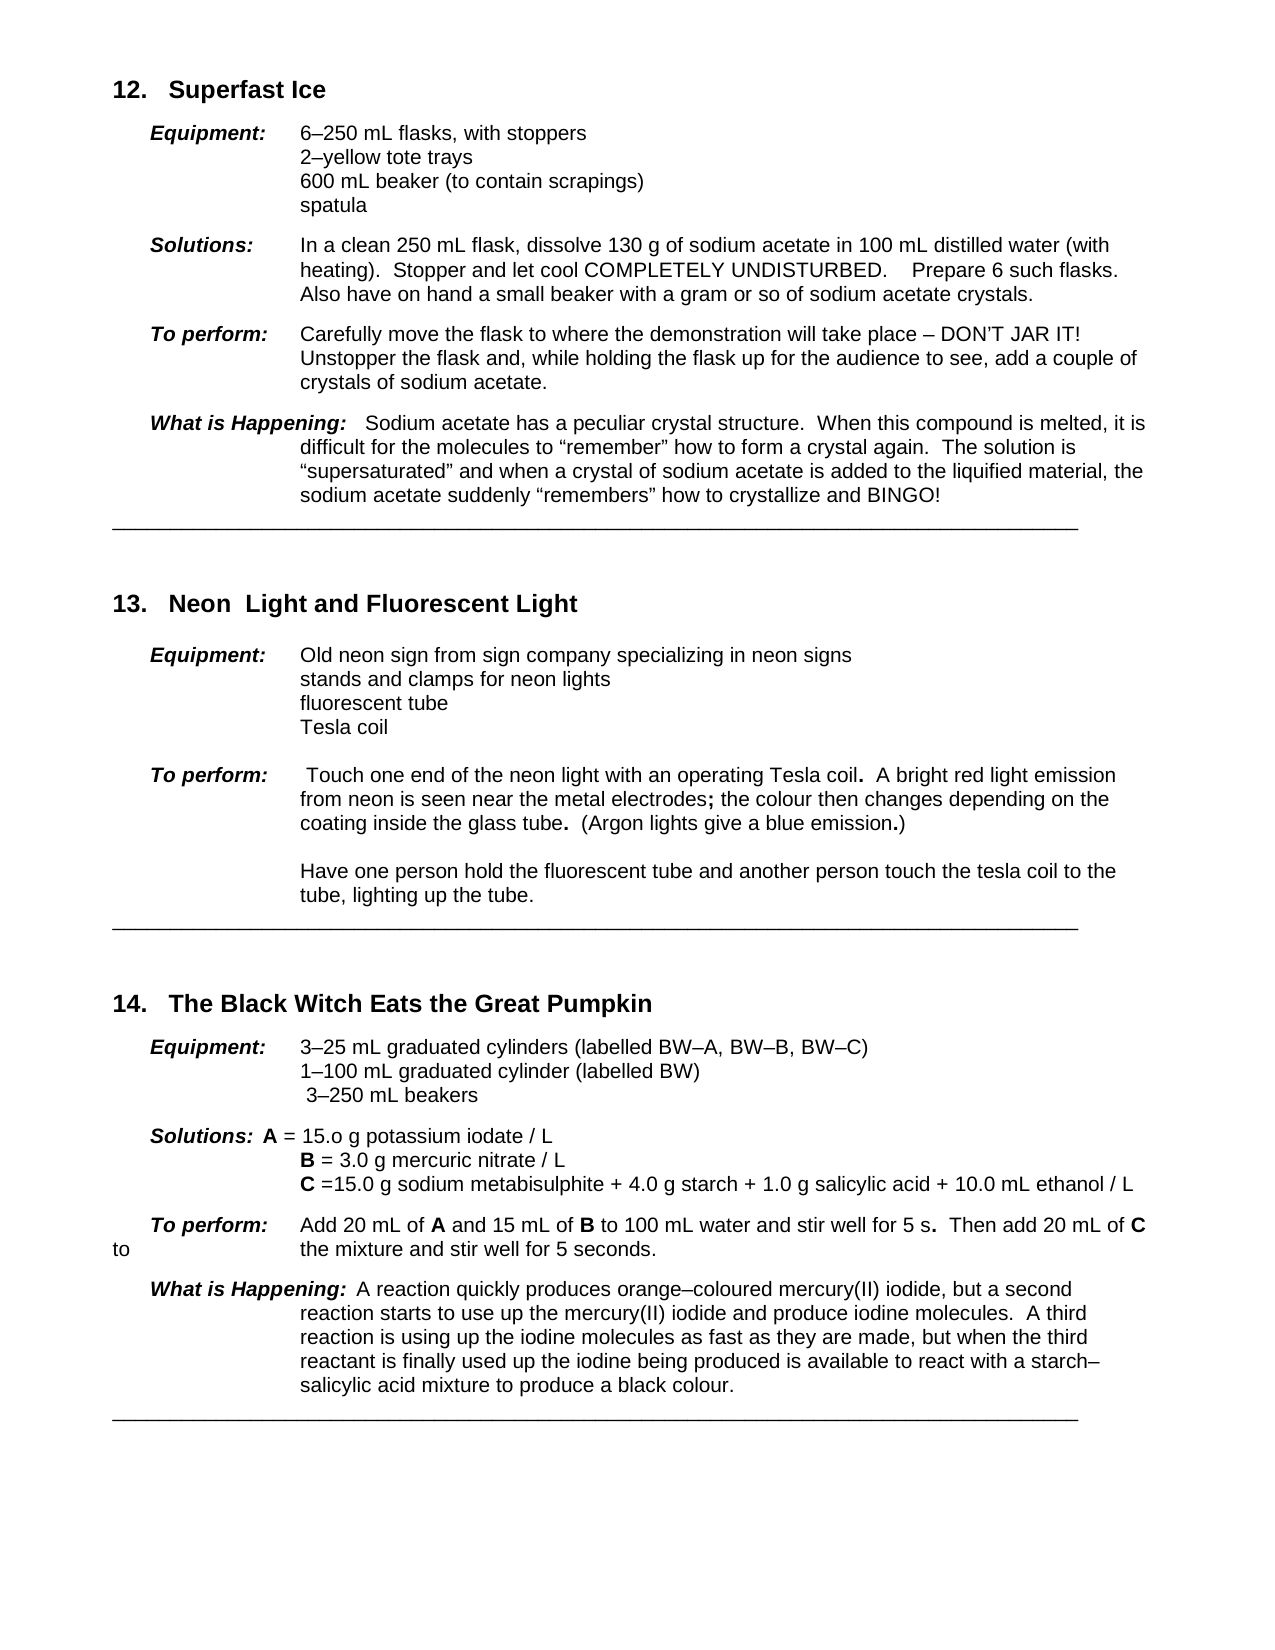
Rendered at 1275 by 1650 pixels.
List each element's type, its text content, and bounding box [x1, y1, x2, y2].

text Equipment: 6–250 mL flasks, with stoppers [112, 121, 1162, 145]
text ____________________________________________________________________________________ [112, 507, 1162, 531]
text What is Happening: Sodium acetate has a peculiar crystal structure. When this compound is melted, it is [112, 411, 1162, 435]
text Solutions: In a clean 250 mL flask, dissolve 130 g of sodium acetate in 100 mL distilled water (with heating). Stopper and let cool COMPLETELY UNDISTURBED. Prepare 6 such flasks. [112, 233, 1162, 282]
text spatula [112, 193, 1162, 217]
text 12. Superfast Ice [112, 75, 1162, 104]
text Tesla coil [112, 715, 1162, 739]
text What is Happening: A reaction quickly produces orange–coloured mercury(II) iodide, but a second [112, 1277, 1162, 1301]
text Solutions: A = 15.o g potassium iodate / L [112, 1124, 1162, 1148]
text Equipment: Old neon sign from sign company specializing in neon signs [112, 642, 1162, 667]
text To perform: Carefully move the flask to where the demonstration will take place – DON’T JAR IT! Unstopper the flask and, while holding the flask up for the audience to see, add a couple of crystals of sodium acetate. [112, 322, 1162, 394]
text 1–100 mL graduated cylinder (labelled BW) [112, 1059, 1162, 1083]
text C =15.0 g sodium metabisulphite + 4.0 g starch + 1.0 g salicylic acid + 10.0 mL ethanol / L [112, 1172, 1162, 1196]
text ____________________________________________________________________________________ [112, 907, 1162, 931]
text 3–250 mL beakers [112, 1083, 1162, 1107]
text To perform: Add 20 mL of A and 15 mL of B to 100 mL water and stir well for 5 s. Then add 20 mL of C to the mixture and stir well for 5 seconds. [112, 1212, 1162, 1261]
text 13. Neon Light and Fluorescent Light [112, 589, 1162, 618]
text B = 3.0 g mercuric nitrate / L [112, 1148, 1162, 1172]
text 14. The Black Witch Eats the Great Pumpkin [112, 989, 1162, 1018]
text fluorescent tube [112, 691, 1162, 715]
text reaction starts to use up the mercury(II) iodide and produce iodine molecules. A third reaction is using up the iodine molecules as fast as they are made, but when the third reactant is finally used up the iodine being produced is available to react with a starch–salicylic acid mixture to produce a black colour. [225, 1301, 1162, 1397]
text Also have on hand a small beaker with a gram or so of sodium acetate crystals. [112, 282, 1162, 306]
text To perform: Touch one end of the neon light with an operating Tesla coil. A bright red light emission from neon is seen near the metal electrodes; the colour then changes depending on the coating inside the glass tube. (Argon lights give a blue emission.) [112, 763, 1162, 835]
text Have one person hold the fluorescent tube and another person touch the tesla coil to the tube, lighting up the tube. [112, 859, 1162, 907]
text 2–yellow tote trays [112, 145, 1162, 169]
text ____________________________________________________________________________________ [112, 1397, 1162, 1422]
text difficult for the molecules to “remember” how to form a crystal again. The solution is “supersaturated” and when a crystal of sodium acetate is added to the liquified material, the sodium acetate suddenly “remembers” how to crystallize and BINGO! [112, 435, 1162, 507]
text stands and clamps for neon lights [112, 667, 1162, 691]
text 600 mL beaker (to contain scrapings) [112, 169, 1162, 193]
text Equipment: 3–25 mL graduated cylinders (labelled BW–A, BW–B, BW–C) [112, 1035, 1162, 1059]
